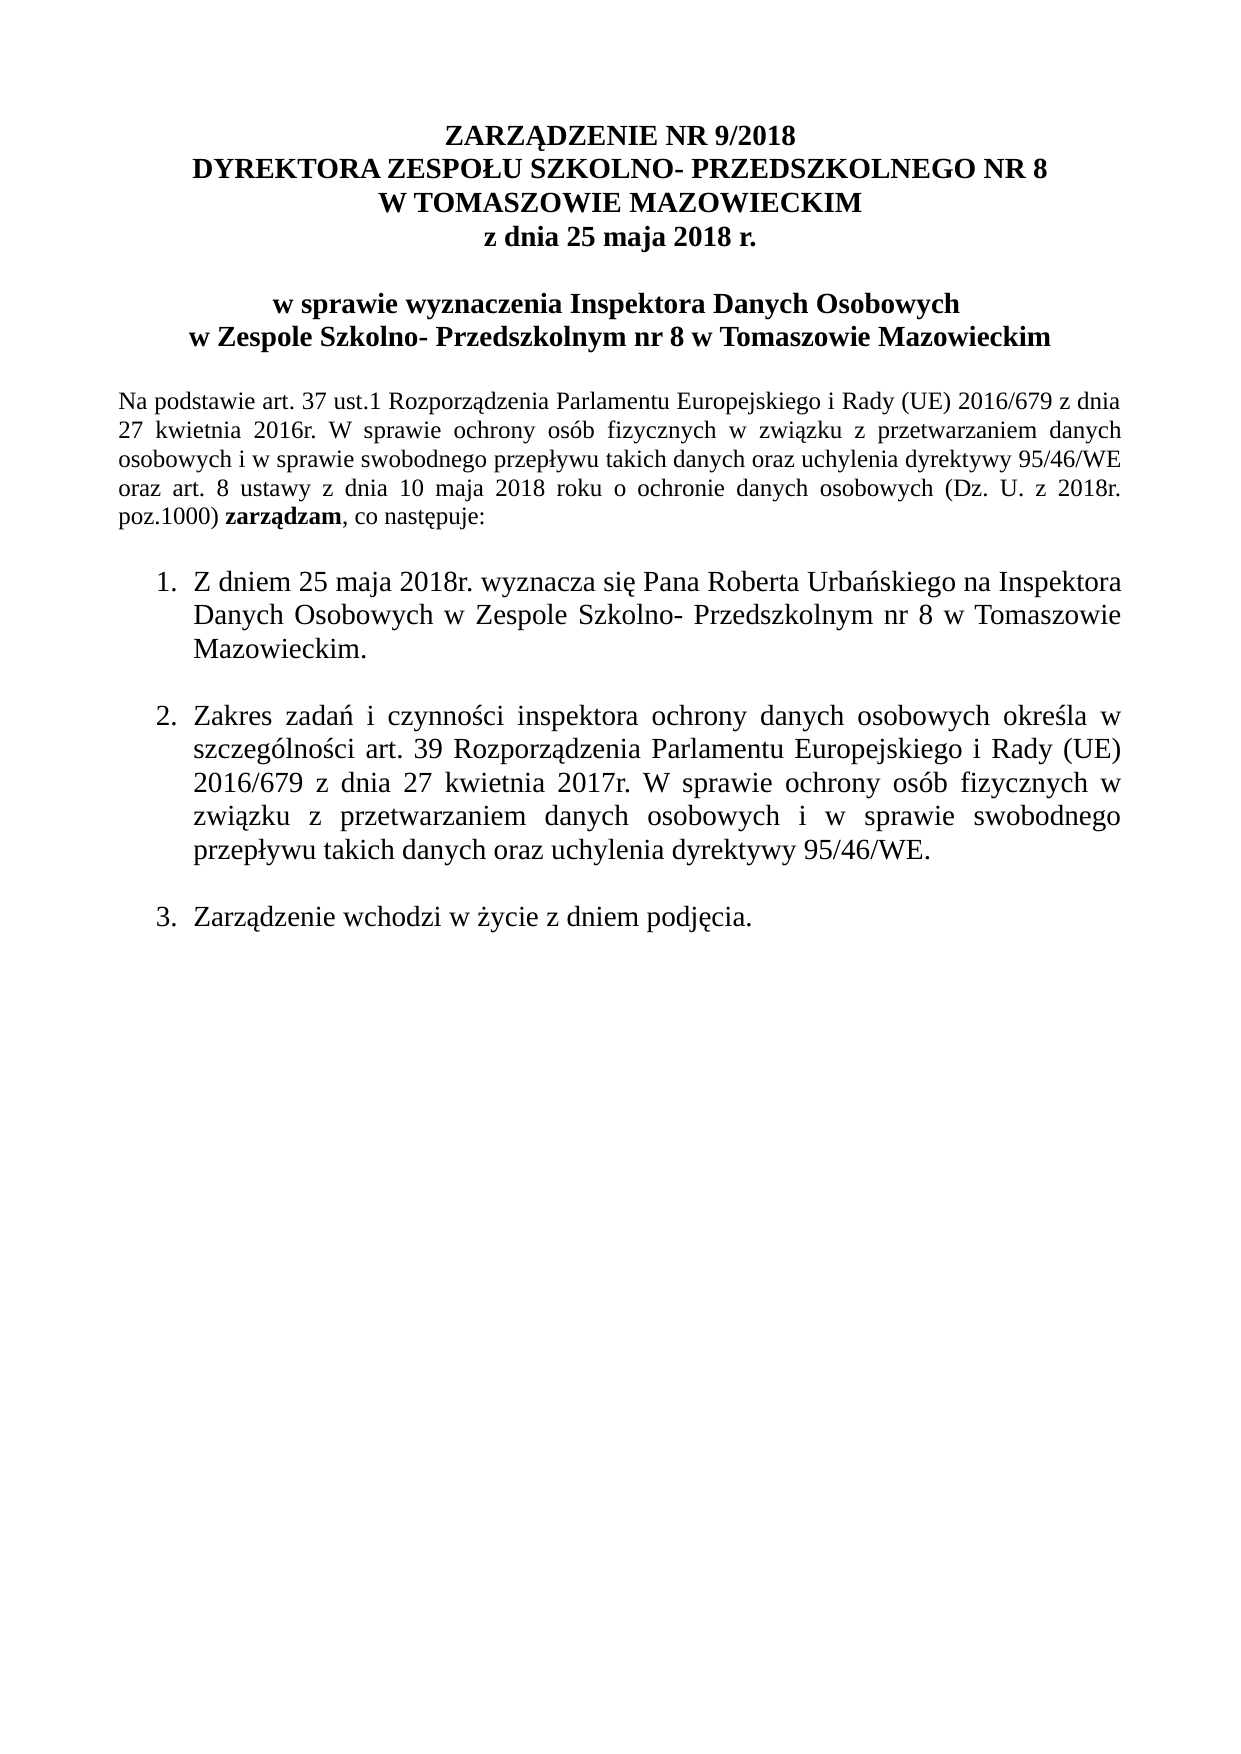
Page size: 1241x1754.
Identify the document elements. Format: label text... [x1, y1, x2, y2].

text w Zespole Szkolno- Przedszkolnym nr 8 w Tomaszowie Mazowieckim [118, 319, 1122, 353]
text ZARZĄDZENIE NR 9/2018 [118, 118, 1122, 152]
text Na podstawie art. 37 ust.1 Rozporządzenia Parlamentu Europejskiego i Rady (UE) 2016/679 z dnia 27 kwietnia 2016r. W sprawie ochrony osób fizycznych w związku z przetwarzaniem danych osobowych i w sprawie swobodnego przepływu takich danych oraz uchylenia dyrektywy 95/46/WE oraz art. 8 ustawy z dnia 10 maja 2018 roku o ochronie danych osobowych (Dz. U. z 2018r. poz.1000) zarządzam, co następuje: [118, 386, 1122, 530]
text w sprawie wyznaczenia Inspektora Danych Osobowych [118, 286, 1122, 319]
list Z dniem 25 maja 2018r. wyznacza się Pana Roberta Urbańskiego na Inspektora Danych Osobowych w Zespole Szkolno- Przedszkolnym nr 8 w Tomaszowie Mazowieckim. [156, 564, 1122, 664]
text W TOMASZOWIE MAZOWIECKIM [118, 185, 1122, 219]
list Zarządzenie wchodzi w życie z dniem podjęcia. [156, 899, 1122, 933]
text z dnia 25 maja 2018 r. [118, 219, 1122, 252]
text DYREKTORA ZESPOŁU SZKOLNO- PRZEDSZKOLNEGO NR 8 [118, 152, 1122, 185]
list Zakres zadań i czynności inspektora ochrony danych osobowych określa w szczególności art. 39 Rozporządzenia Parlamentu Europejskiego i Rady (UE) 2016/679 z dnia 27 kwietnia 2017r. W sprawie ochrony osób fizycznych w związku z przetwarzaniem danych osobowych i w sprawie swobodnego przepływu takich danych oraz uchylenia dyrektywy 95/46/WE. [156, 698, 1122, 866]
